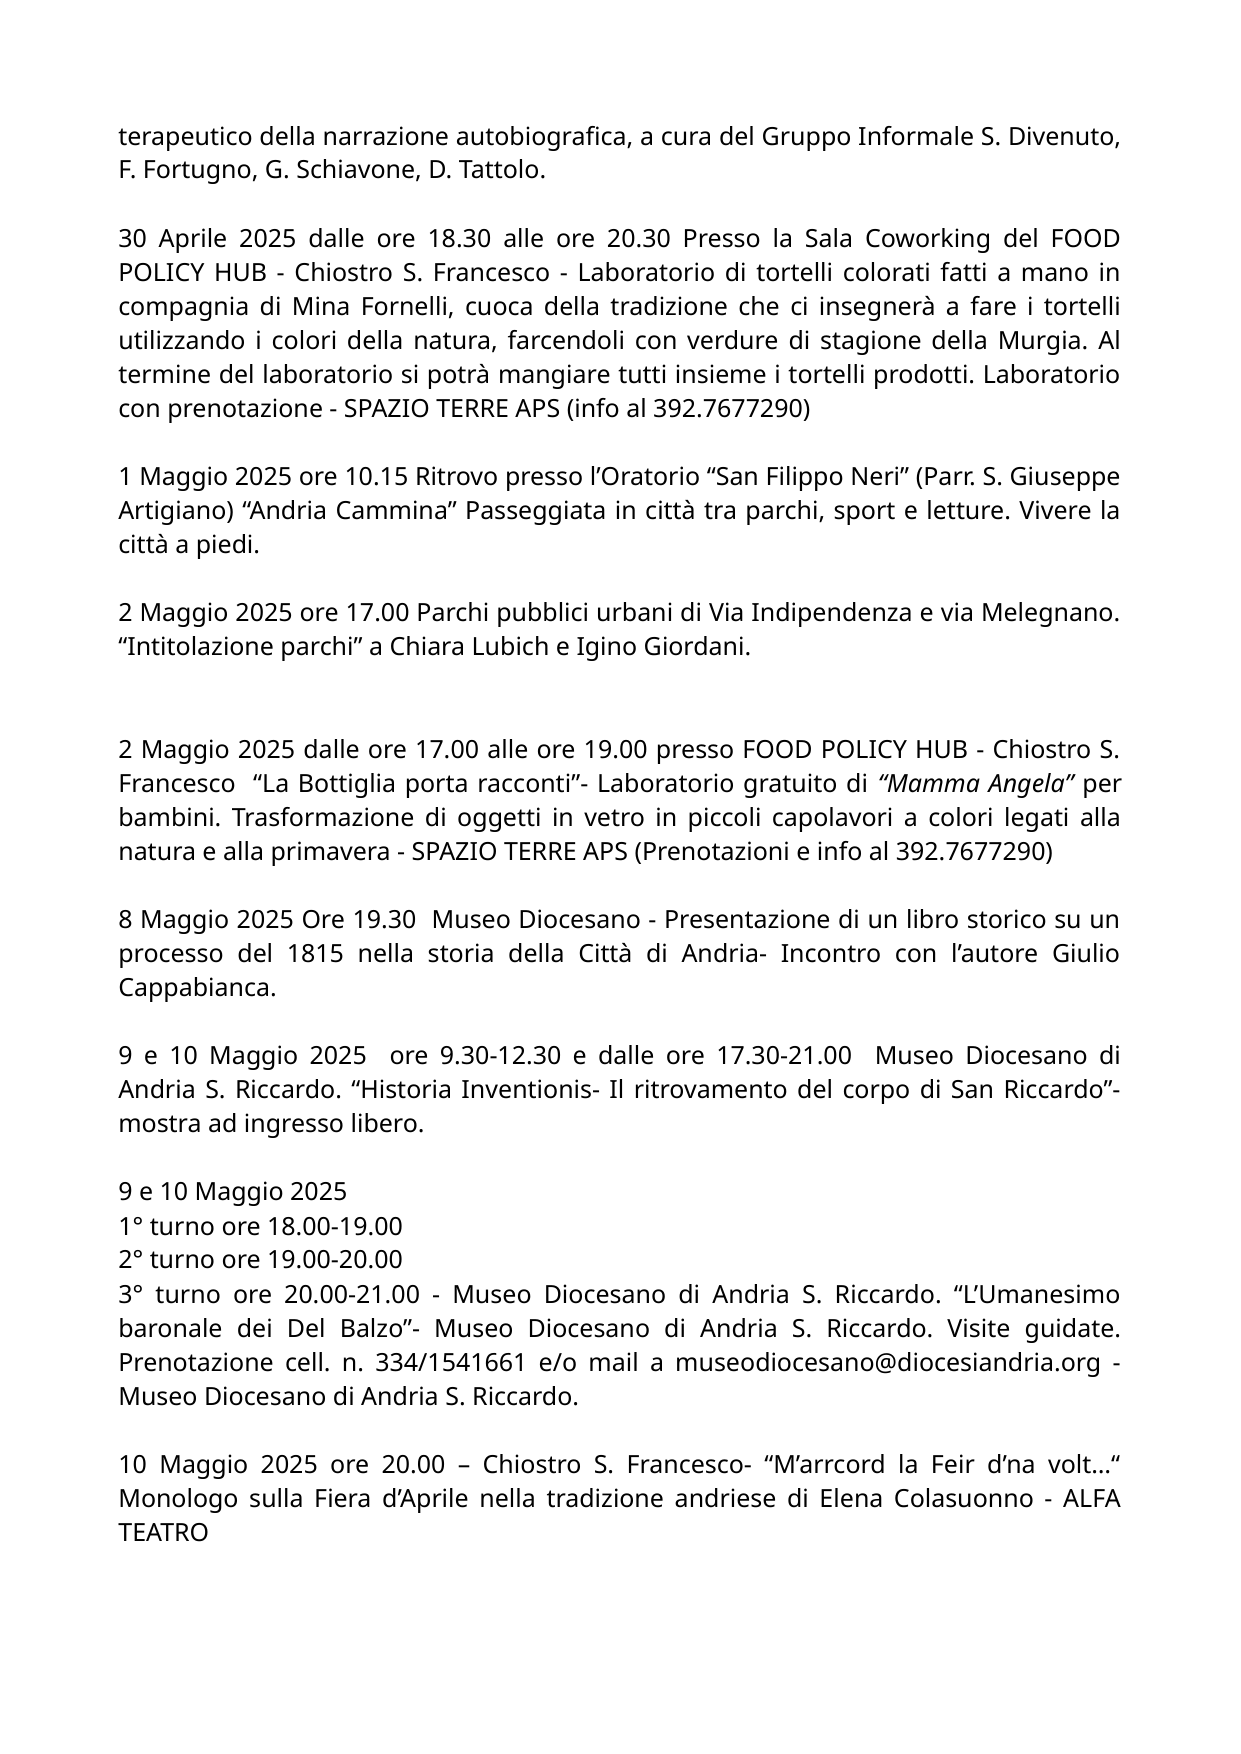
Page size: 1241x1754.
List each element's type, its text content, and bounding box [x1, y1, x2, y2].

text 2 Maggio 2025 ore 17.00 Parchi pubblici urbani di Via Indipendenza e via Melegnano. “Intitolazione parchi” a Chiara Lubich e Igino Giordani. [118, 595, 1122, 663]
text terapeutico della narrazione autobiografica, a cura del Gruppo Informale S. Divenuto, F. Fortugno, G. Schiavone, D. Tattolo. [118, 118, 1122, 186]
text 30 Aprile 2025 dalle ore 18.30 alle ore 20.30 Presso la Sala Coworking del FOOD POLICY HUB - Chiostro S. Francesco - Laboratorio di tortelli colorati fatti a mano in compagnia di Mina Fornelli, cuoca della tradizione che ci insegnerà a fare i tortelli utilizzando i colori della natura, farcendoli con verdure di stagione della Murgia. Al termine del laboratorio si potrà mangiare tutti insieme i tortelli prodotti. Laboratorio con prenotazione - SPAZIO TERRE APS (info al 392.7677290) [118, 220, 1122, 425]
text 9 e 10 Maggio 2025 ore 9.30-12.30 e dalle ore 17.30-21.00 Museo Diocesano di Andria S. Riccardo. “Historia Inventionis- Il ritrovamento del corpo di San Riccardo”- mostra ad ingresso libero. [118, 1038, 1122, 1140]
text 1 Maggio 2025 ore 10.15 Ritrovo presso l’Oratorio “San Filippo Neri” (Parr. S. Giuseppe Artigiano) “Andria Cammina” Passeggiata in città tra parchi, sport e letture. Vivere la città a piedi. [118, 459, 1122, 561]
text 3° turno ore 20.00-21.00 - Museo Diocesano di Andria S. Riccardo. “L’Umanesimo baronale dei Del Balzo”- Museo Diocesano di Andria S. Riccardo. Visite guidate. Prenotazione cell. n. 334/1541661 e/o mail a museodiocesano@diocesiandria.org - Museo Diocesano di Andria S. Riccardo. [118, 1276, 1122, 1412]
text 9 e 10 Maggio 2025 [118, 1174, 1122, 1208]
text 10 Maggio 2025 ore 20.00 – Chiostro S. Francesco- “M’arrcord la Feir d’na volt…“ Monologo sulla Fiera d’Aprile nella tradizione andriese di Elena Colasuonno - ALFA TEATRO [118, 1447, 1122, 1549]
text 2° turno ore 19.00-20.00 [118, 1242, 1122, 1276]
text 2 Maggio 2025 dalle ore 17.00 alle ore 19.00 presso FOOD POLICY HUB - Chiostro S. Francesco “La Bottiglia porta racconti”- Laboratorio gratuito di “Mamma Angela” per bambini. Trasformazione di oggetti in vetro in piccoli capolavori a colori legati alla natura e alla primavera - SPAZIO TERRE APS (Prenotazioni e info al 392.7677290) [118, 731, 1122, 867]
text 1° turno ore 18.00-19.00 [118, 1208, 1122, 1242]
text 8 Maggio 2025 Ore 19.30 Museo Diocesano - Presentazione di un libro storico su un processo del 1815 nella storia della Città di Andria- Incontro con l’autore Giulio Cappabianca. [118, 902, 1122, 1004]
